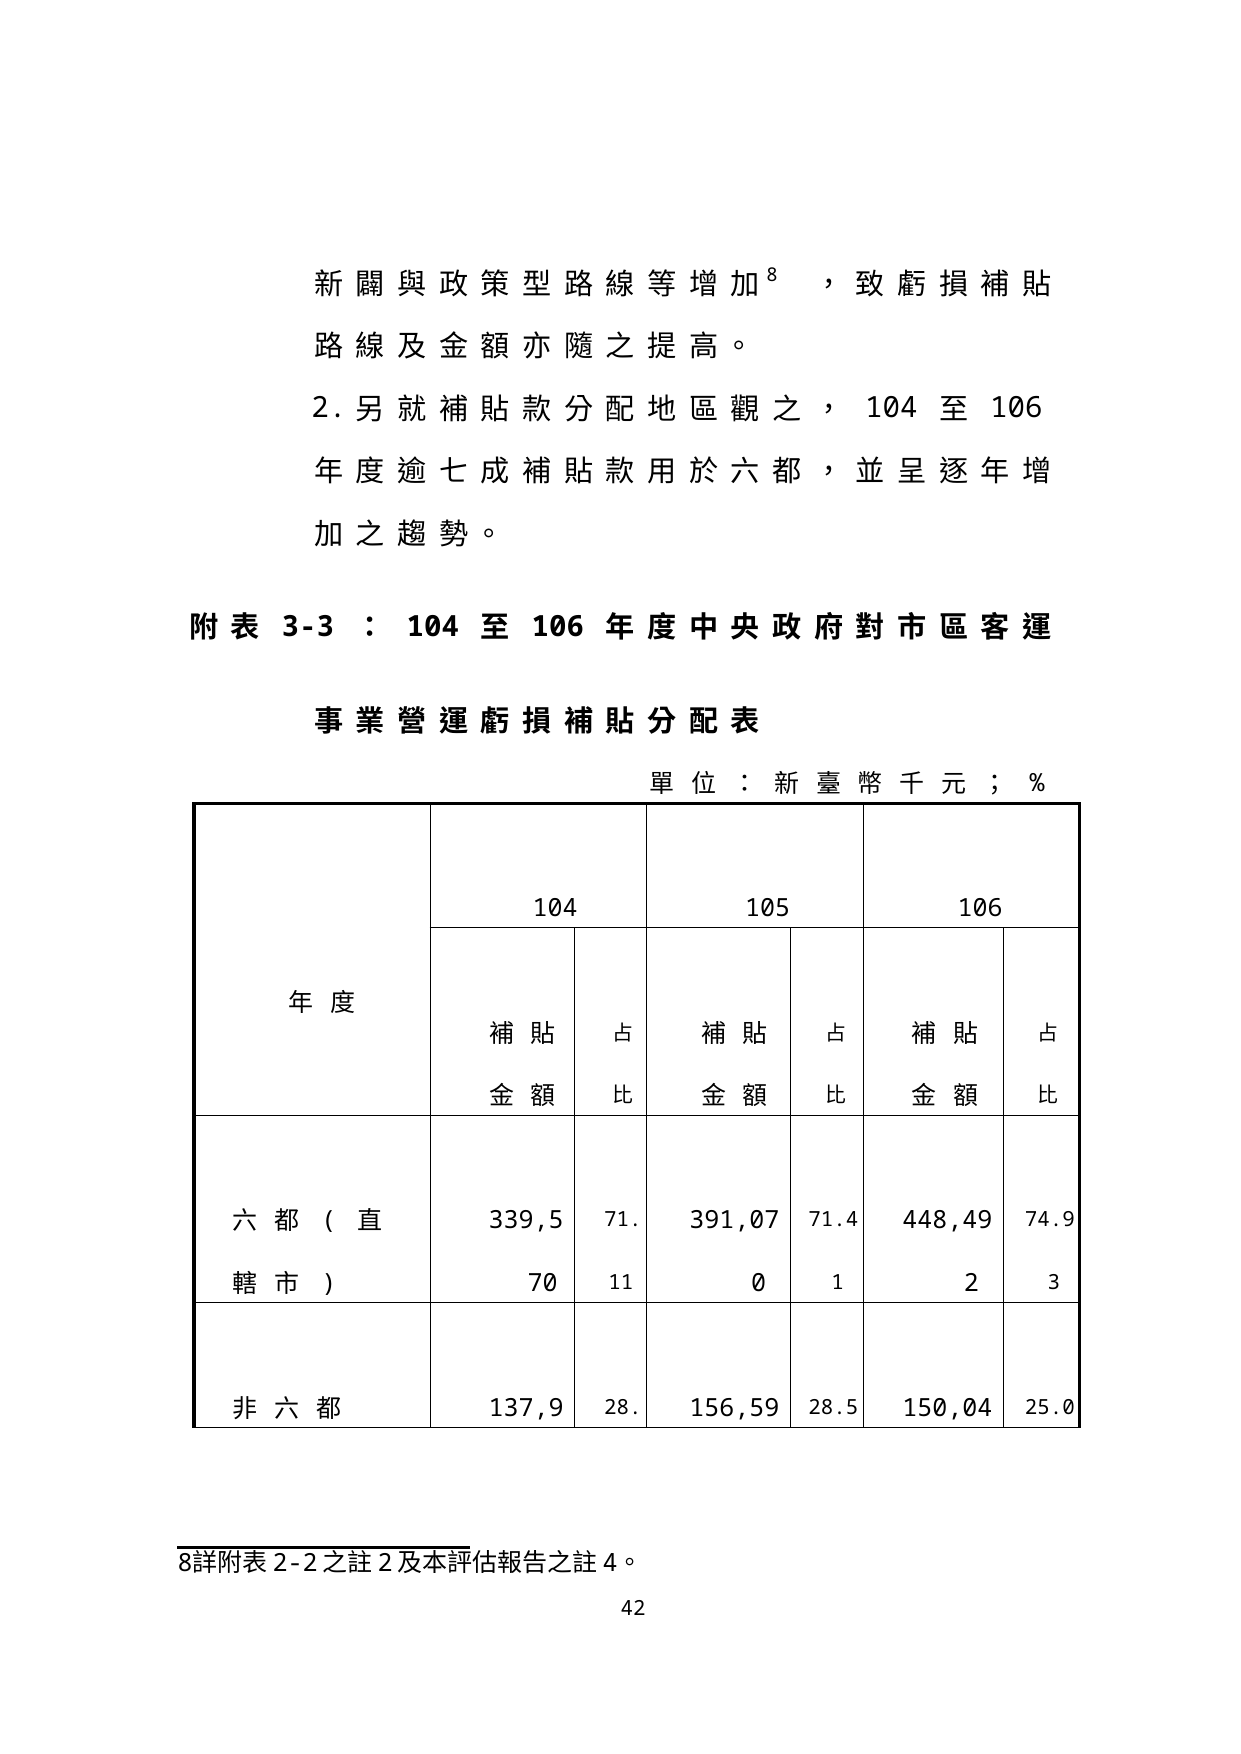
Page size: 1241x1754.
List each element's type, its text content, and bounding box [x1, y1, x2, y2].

text 1.中央政府104至106年度對市區客運業虧損補貼金額約介於4.78億元至5.99億元間逐年增加；參據交通部提供資料及說明，配合新北市、臺中市、臺南市、高雄市及桃園市等改制升格，自100年度起陸續移撥部分公路客運路線至市區客運，暨地方新闢與政策型路線等增加，致虧損補貼路線及金額亦隨之提高。 [271, 177, 1058, 365]
table_cell 339,570 [431, 1116, 574, 1302]
table_header 年度 [196, 805, 430, 1115]
table_cell 占比 [791, 928, 863, 1115]
table_cell 71.41 [791, 1116, 863, 1302]
table_cell 156,59 [647, 1303, 790, 1427]
table_cell 補貼金額 [864, 928, 1003, 1115]
text 附表3-3：104至106年度中央政府對市區客運事業營運虧損補貼分配表 [183, 552, 1058, 740]
table_cell 391,070 [647, 1116, 790, 1302]
table_cell 74.93 [1004, 1116, 1078, 1302]
table_cell 25.0 [1004, 1303, 1078, 1427]
text 2.另就補貼款分配地區觀之，104至106年度逾七成補貼款用於六都，並呈逐年增加之趨勢。 [271, 365, 1058, 552]
table_cell 占比 [575, 928, 646, 1115]
text 詳附表2-2之註2及本評估報告之註4。 [177, 1548, 1063, 1577]
table_cell 非六都 [196, 1303, 430, 1427]
table_cell 占比 [1004, 928, 1078, 1115]
table_cell 150,04 [864, 1303, 1003, 1427]
table_cell 補貼金額 [431, 928, 574, 1115]
table_header 104 [431, 805, 646, 927]
table_cell 28. [575, 1303, 646, 1427]
table_cell 71.11 [575, 1116, 646, 1302]
table_header 105 [647, 805, 863, 927]
table_cell 補貼金額 [647, 928, 790, 1115]
table_header 106 [864, 805, 1078, 927]
table_cell 137,9 [431, 1303, 574, 1427]
text 單位：新臺幣千元；% [183, 740, 1058, 802]
table_cell 448,492 [864, 1116, 1003, 1302]
table_cell 28.5 [791, 1303, 863, 1427]
table_cell 六都(直轄市) [196, 1116, 430, 1302]
